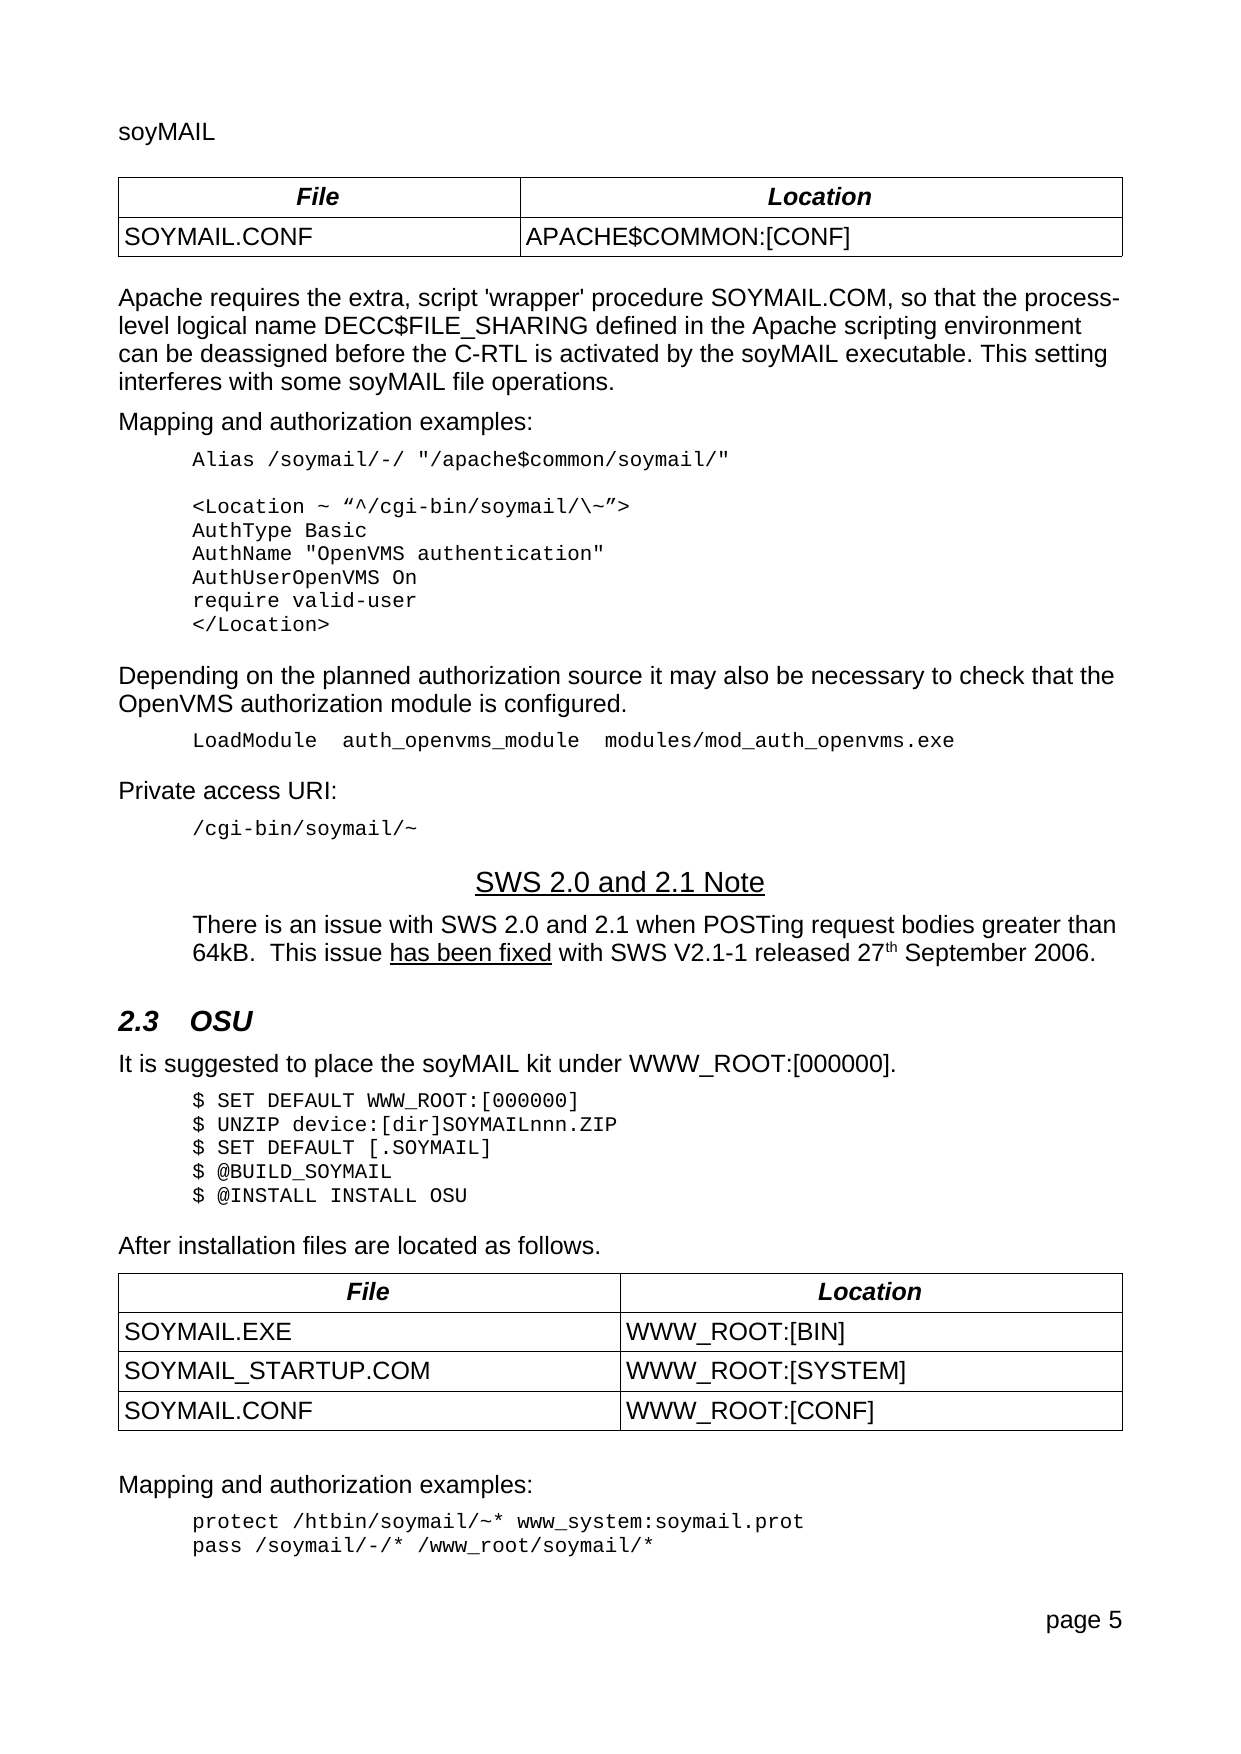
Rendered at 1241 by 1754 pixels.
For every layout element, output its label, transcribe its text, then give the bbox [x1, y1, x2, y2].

table_header Location [521, 178, 1122, 217]
text After installation files are located as follows. [118, 1232, 1122, 1260]
table_cell SOYMAIL.CONF [119, 218, 520, 256]
text LoadModule auth_openvms_module modules/mod_auth_openvms.exe [192, 730, 1122, 753]
text $ SET DEFAULT [.SOYMAIL] [192, 1137, 1122, 1161]
subtitle SWS 2.0 and 2.1 Note [118, 866, 1122, 899]
table_cell SOYMAIL.EXE [119, 1313, 620, 1351]
table_cell WWW_ROOT:[BIN] [621, 1313, 1122, 1351]
table_header File [119, 1274, 620, 1312]
text require valid-user [192, 591, 1122, 614]
text There is an issue with SWS 2.0 and 2.1 when POSTing request bodies greater than 64kB. This issue has been fixed with SWS V2.1-1 released 27th September 2006. [192, 911, 1122, 967]
text $ @BUILD_SOYMAIL [192, 1161, 1122, 1185]
text Mapping and authorization examples: [118, 1471, 1122, 1499]
text /cgi-bin/soymail/~ [192, 817, 1122, 841]
table_cell WWW_ROOT:[SYSTEM] [621, 1352, 1122, 1391]
text $ SET DEFAULT WWW_ROOT:[000000] [192, 1090, 1122, 1114]
text </Location> [192, 614, 1122, 638]
text AuthName "OpenVMS authentication" [192, 543, 1122, 567]
text It is suggested to place the soyMAIL kit under WWW_ROOT:[000000]. [118, 1050, 1122, 1078]
text pass /soymail/-/* /www_root/soymail/* [192, 1535, 1122, 1558]
text Mapping and authorization examples: [118, 408, 1122, 436]
text $ @INSTALL INSTALL OSU [192, 1185, 1122, 1208]
text $ UNZIP device:[dir]SOYMAILnnn.ZIP [192, 1114, 1122, 1137]
table_cell SOYMAIL.CONF [119, 1392, 620, 1430]
text protect /htbin/soymail/~* www_system:soymail.prot [192, 1511, 1122, 1535]
table_cell SOYMAIL_STARTUP.COM [119, 1352, 620, 1391]
text Apache requires the extra, script 'wrapper' procedure SOYMAIL.COM, so that the process-level logical name DECC$FILE_SHARING defined in the Apache scripting environment can be deassigned before the C-RTL is activated by the soyMAIL executable. This setting interferes with some soyMAIL file operations. [118, 257, 1122, 396]
table_cell WWW_ROOT:[CONF] [621, 1392, 1122, 1430]
text Private access URI: [118, 777, 1122, 805]
text Alias /soymail/-/ "/apache$common/soymail/" [192, 449, 1122, 472]
text Depending on the planned authorization source it may also be necessary to check that the OpenVMS authorization module is configured. [118, 661, 1122, 717]
table_header File [119, 178, 520, 217]
text AuthType Basic [192, 519, 1122, 543]
table_cell APACHE$COMMON:[CONF] [521, 218, 1122, 256]
text AuthUserOpenVMS On [192, 567, 1122, 591]
table_header Location [621, 1274, 1122, 1312]
text <Location ~ “^/cgi-bin/soymail/\~”> [192, 496, 1122, 519]
subtitle OSU [118, 1004, 1122, 1037]
